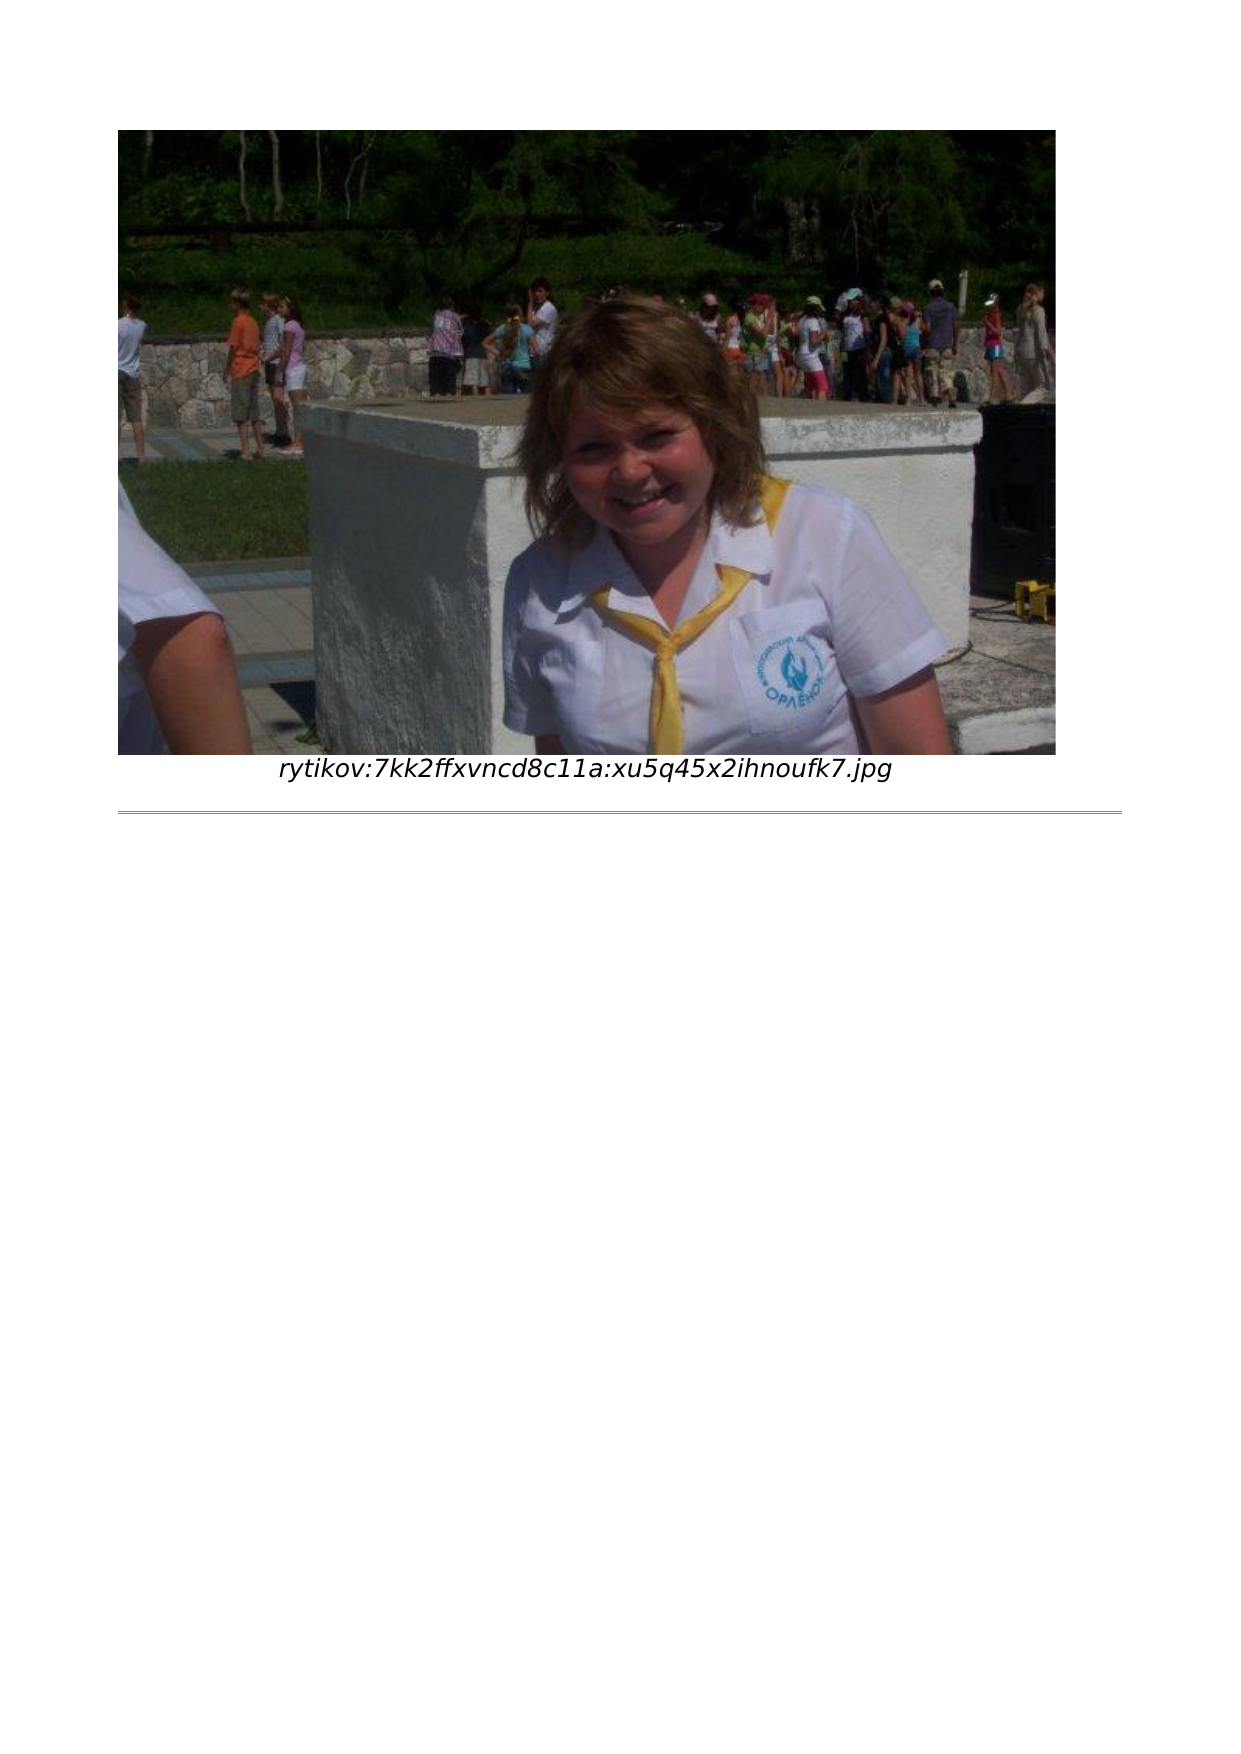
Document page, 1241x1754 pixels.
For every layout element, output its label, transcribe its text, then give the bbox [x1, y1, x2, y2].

text rytikov:7kk2ffxvncd8c11a:xu5q45x2ihnoufk7.jpg [118, 755, 1056, 784]
picture [118, 130, 1056, 755]
